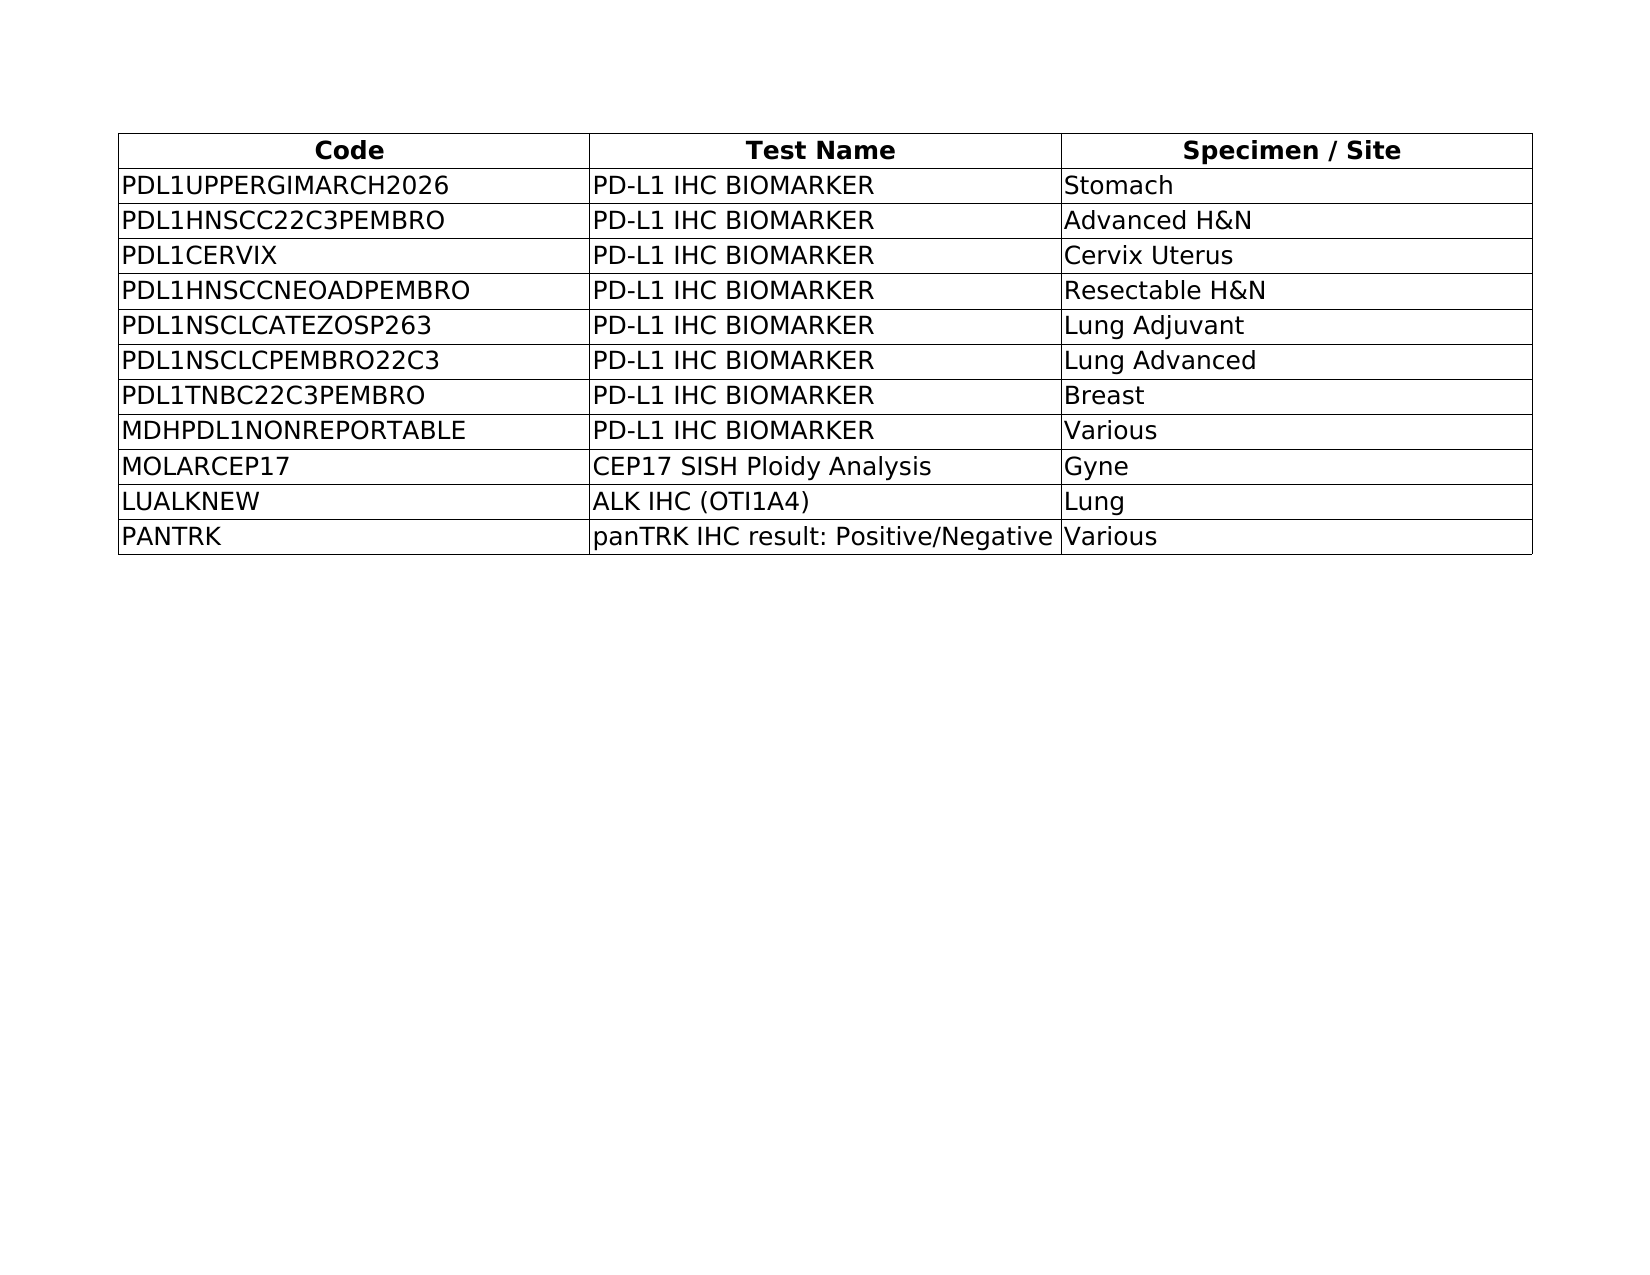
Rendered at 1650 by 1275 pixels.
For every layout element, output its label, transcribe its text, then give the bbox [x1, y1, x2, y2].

table_cell PANTRK [119, 520, 589, 554]
table_cell Lung Advanced [1062, 345, 1532, 379]
table_cell Lung Adjuvant [1062, 310, 1532, 343]
table_cell CEP17 SISH Ploidy Analysis [590, 450, 1061, 484]
table_cell PDL1NSCLCPEMBRO22C3 [119, 345, 589, 379]
table_cell Breast [1062, 380, 1532, 414]
table_cell PDL1CERVIX [119, 239, 589, 273]
table_cell Various [1062, 520, 1532, 554]
table_header Code [119, 134, 589, 168]
table_header Test Name [590, 134, 1061, 168]
table_cell Gyne [1062, 450, 1532, 484]
table_cell MOLARCEP17 [119, 450, 589, 484]
table_cell PD-L1 IHC BIOMARKER [590, 345, 1061, 379]
table_cell Various [1062, 415, 1532, 449]
table_cell ALK IHC (OTI1A4) [590, 485, 1061, 519]
table_cell Advanced H&N [1062, 204, 1532, 238]
table_cell PDL1HNSCCNEOADPEMBRO [119, 274, 589, 308]
table_cell PD-L1 IHC BIOMARKER [590, 310, 1061, 343]
table_cell PDL1TNBC22C3PEMBRO [119, 380, 589, 414]
table_cell Resectable H&N [1062, 274, 1532, 308]
table_cell panTRK IHC result: Positive/Negative [590, 520, 1061, 554]
table_cell PD-L1 IHC BIOMARKER [590, 239, 1061, 273]
table_cell LUALKNEW [119, 485, 589, 519]
table_header Specimen / Site [1062, 134, 1532, 168]
table_cell Cervix Uterus [1062, 239, 1532, 273]
table_cell PDL1NSCLCATEZOSP263 [119, 310, 589, 343]
table_cell Lung [1062, 485, 1532, 519]
table_cell PD-L1 IHC BIOMARKER [590, 274, 1061, 308]
table_cell MDHPDL1NONREPORTABLE [119, 415, 589, 449]
table_cell PDL1UPPERGIMARCH2026 [119, 169, 589, 203]
table_cell Stomach [1062, 169, 1532, 203]
table_cell PD-L1 IHC BIOMARKER [590, 415, 1061, 449]
table_cell PD-L1 IHC BIOMARKER [590, 204, 1061, 238]
table_cell PDL1HNSCC22C3PEMBRO [119, 204, 589, 238]
table_cell PD-L1 IHC BIOMARKER [590, 169, 1061, 203]
table_cell PD-L1 IHC BIOMARKER [590, 380, 1061, 414]
